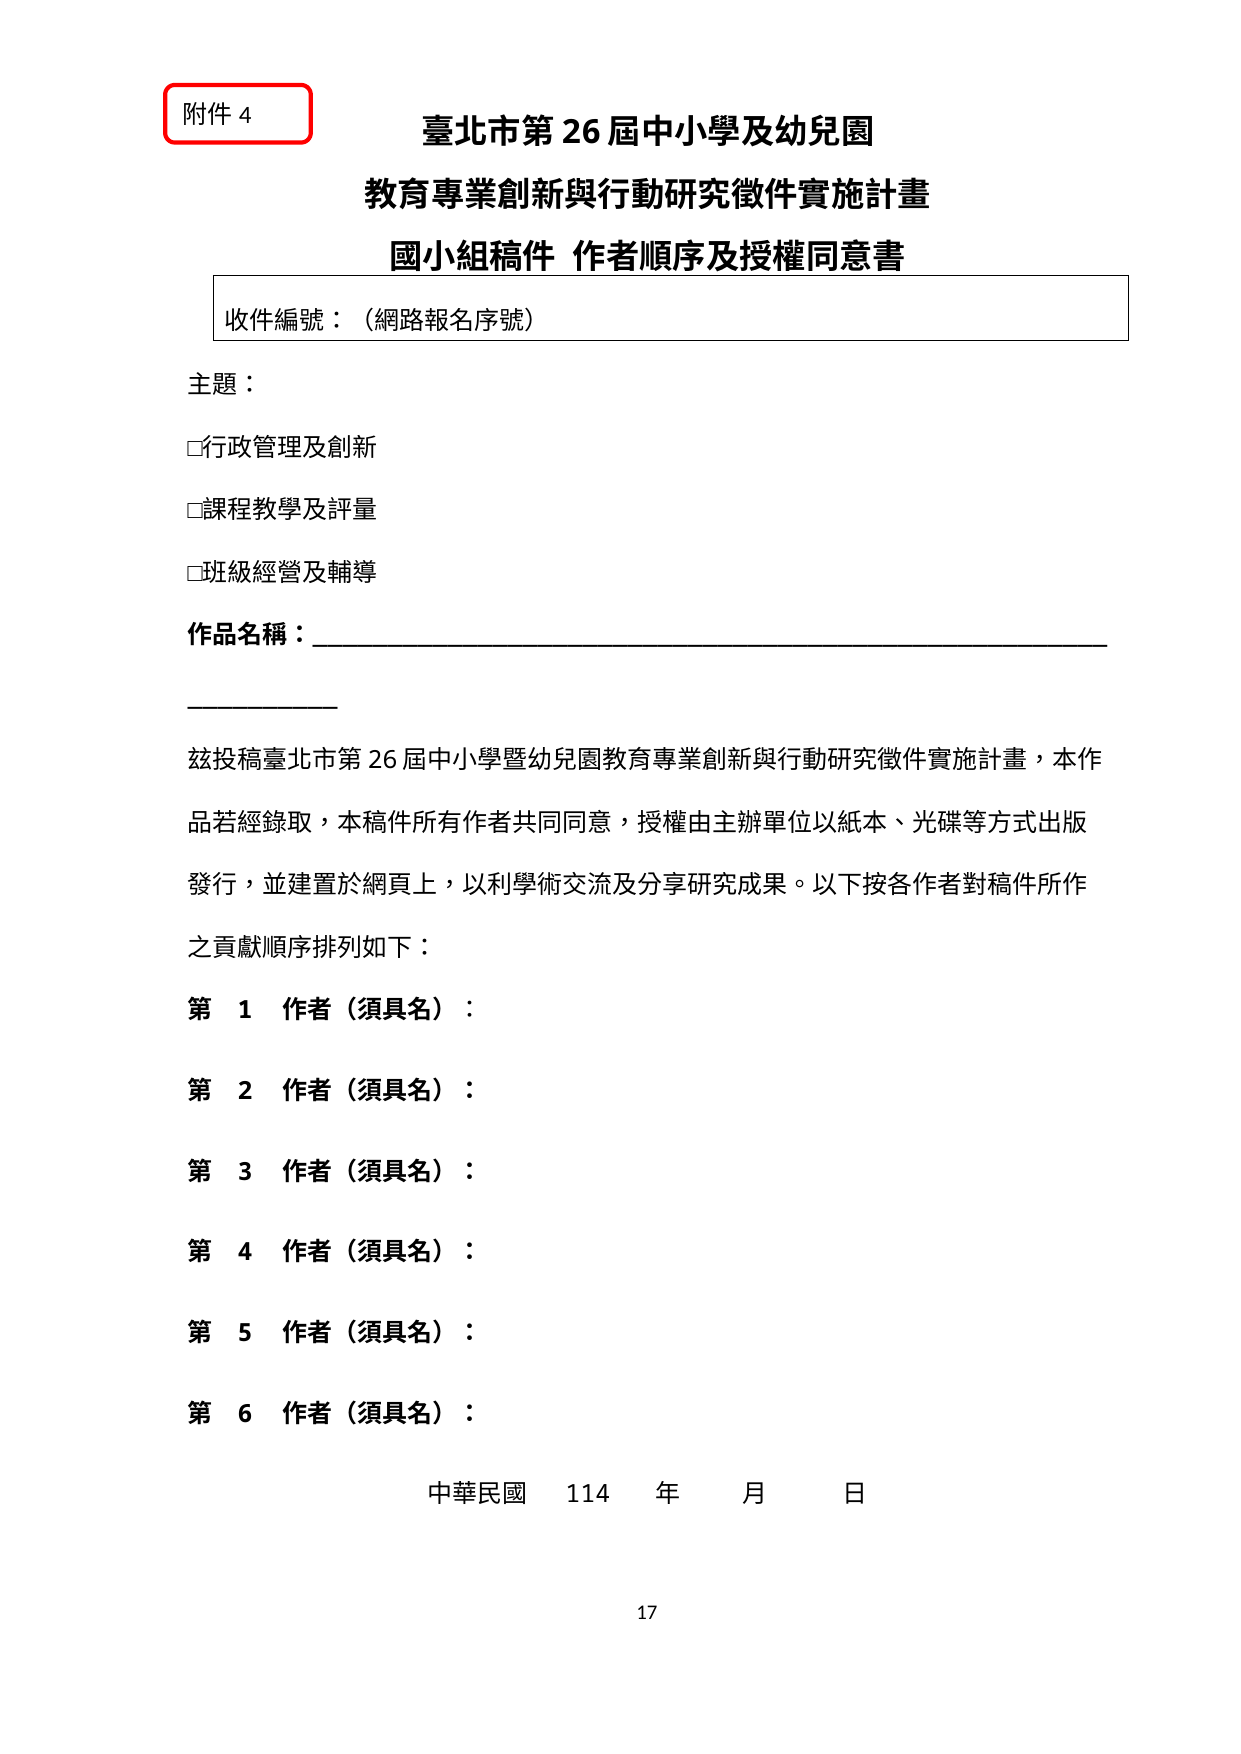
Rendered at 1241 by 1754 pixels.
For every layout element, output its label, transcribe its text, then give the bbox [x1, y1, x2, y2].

text □班級經營及輔導 [187, 529, 1108, 591]
text 第 5 作者（須具名）： [187, 1289, 1108, 1351]
text 第 6 作者（須具名）： [187, 1369, 1108, 1432]
text 第 3 作者（須具名）： [187, 1128, 1108, 1190]
text 教育專業創新與行動研究徵件實施計畫 [187, 150, 1108, 212]
text 作品名稱：_______________________________________________________________ [187, 591, 1108, 716]
text 主題： [187, 341, 1108, 404]
text □課程教學及評量 [187, 466, 1108, 529]
text 第 2 作者（須具名）： [187, 1047, 1108, 1109]
text 玆投稿臺北市第26屆中小學暨幼兒園教育專業創新與行動研究徵件實施計畫，本作品若經錄取，本稿件所有作者共同同意，授權由主辦單位以紙本、光碟等方式出版發行，並建置於網頁上，以利學術交流及分享研究成果。以下按各作者對稿件所作之貢獻順序排列如下： [187, 716, 1108, 966]
text 中華民國 114 年 月 日 [187, 1450, 1108, 1513]
text 第 4 作者（須具名）： [187, 1208, 1108, 1271]
text 國小組稿件 作者順序及授權同意書 [187, 212, 1108, 275]
table_header 收件編號：（網路報名序號） [214, 276, 1128, 340]
text 臺北市第26屆中小學及幼兒園 [187, 87, 1108, 150]
text □行政管理及創新 [187, 404, 1108, 466]
text 第 1 作者（須具名）： [187, 966, 1108, 1029]
